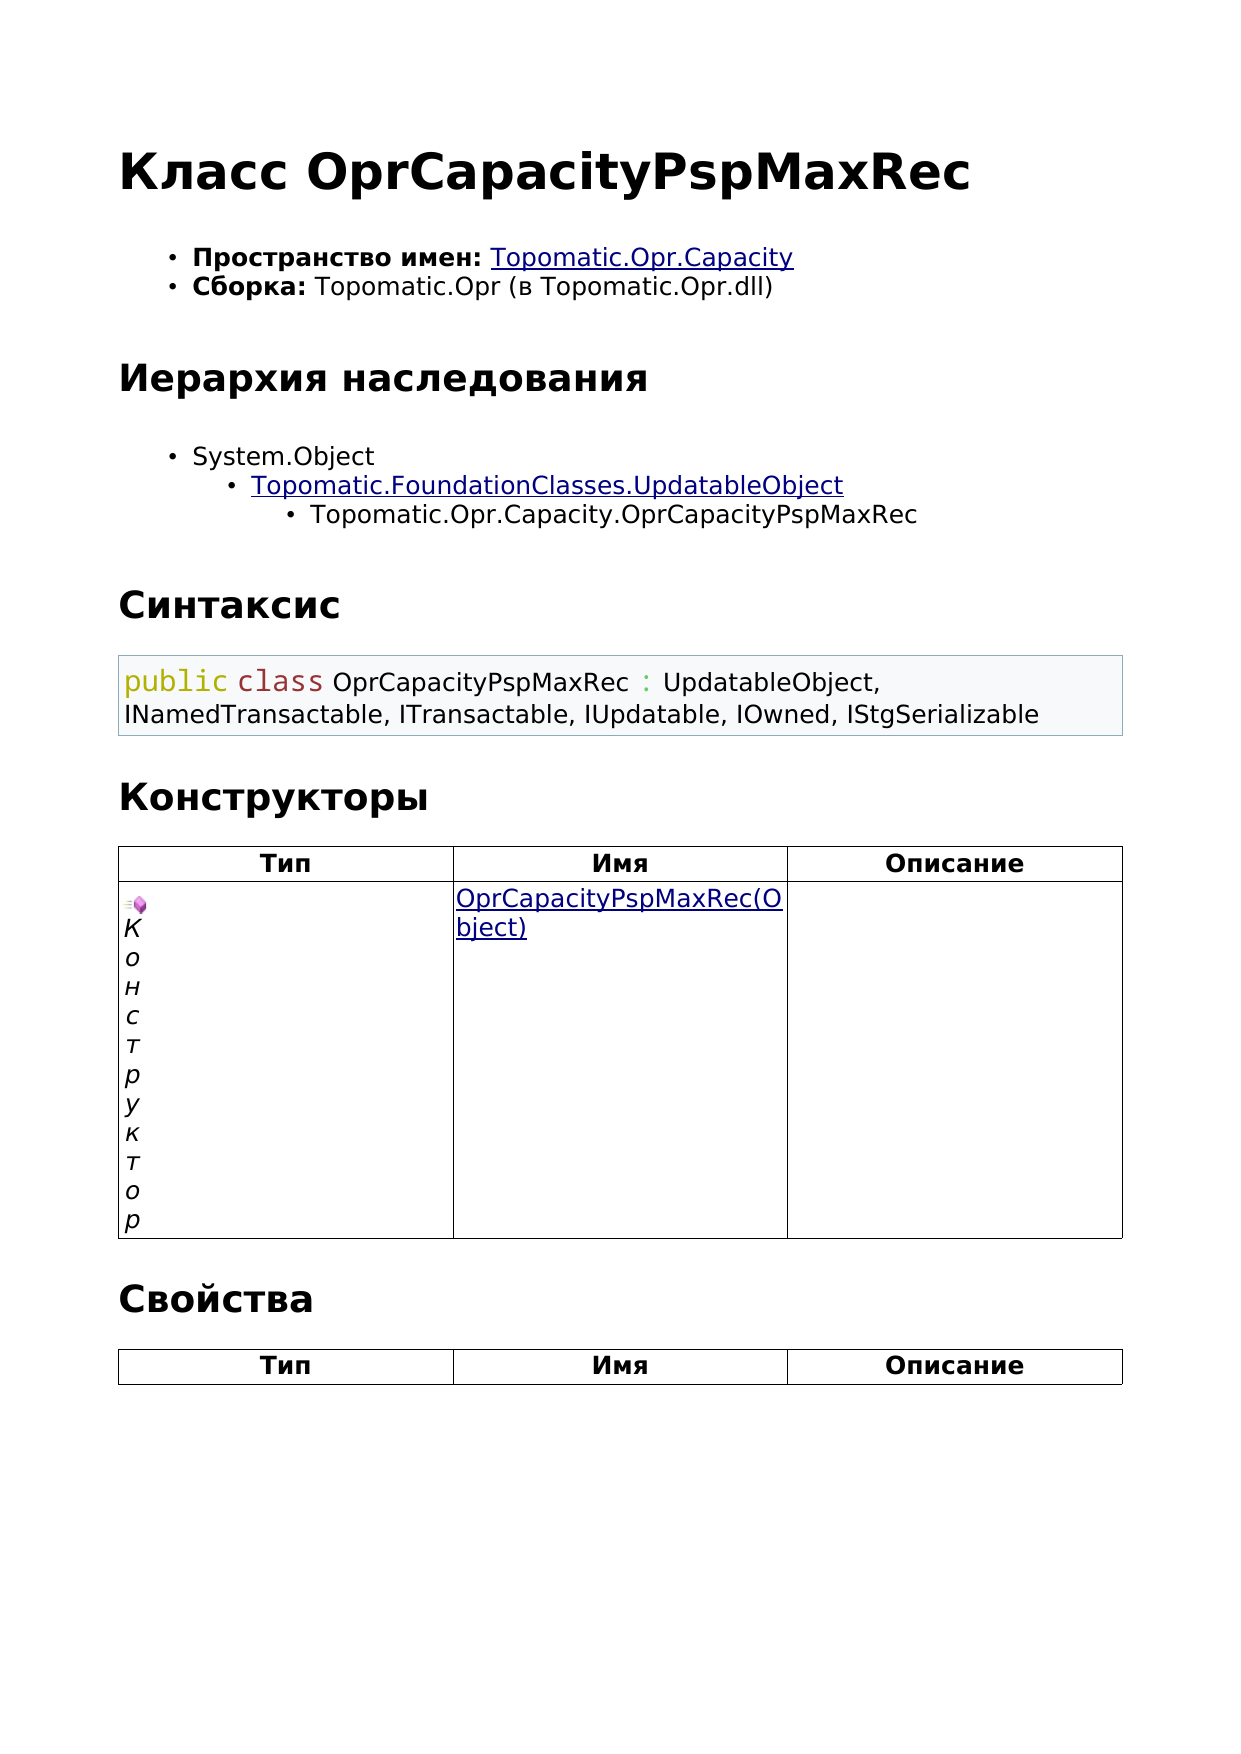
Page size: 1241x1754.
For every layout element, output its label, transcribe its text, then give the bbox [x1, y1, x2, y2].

subtitle Иерархия наследования [118, 356, 1122, 400]
list Сборка: Topomatic.Opr (в Topomatic.Opr.dll) [177, 272, 1122, 302]
list Topomatic.FoundationClasses.UpdatableObject [236, 471, 1122, 500]
list Пространство имен: Topomatic.Opr.Capacity [177, 243, 1122, 272]
table_header Тип [119, 1350, 453, 1384]
table_header Описание [788, 1350, 1122, 1384]
subtitle Синтаксис [118, 584, 1122, 627]
table_cell OprCapacityPspMaxRec(Object) [454, 882, 787, 1238]
subtitle Класс OprCapacityPspMaxRec [118, 143, 1122, 201]
table_cell [119, 882, 453, 1238]
subtitle Конструкторы [118, 775, 1122, 819]
table_cell [788, 882, 1122, 1238]
picture [121, 896, 147, 914]
list System.Object [177, 442, 1122, 471]
table_header Тип [119, 847, 453, 881]
list Topomatic.Opr.Capacity.OprCapacityPspMaxRec [295, 500, 1122, 529]
table_header Описание [788, 847, 1122, 881]
subtitle Свойства [118, 1278, 1122, 1321]
table_header Имя [454, 847, 787, 881]
table_header public class OprCapacityPspMaxRec : UpdatableObject, INamedTransactable, ITransactable, IUpdatable, IOwned, IStgSerializable [119, 656, 1122, 735]
table_header Имя [454, 1350, 787, 1384]
